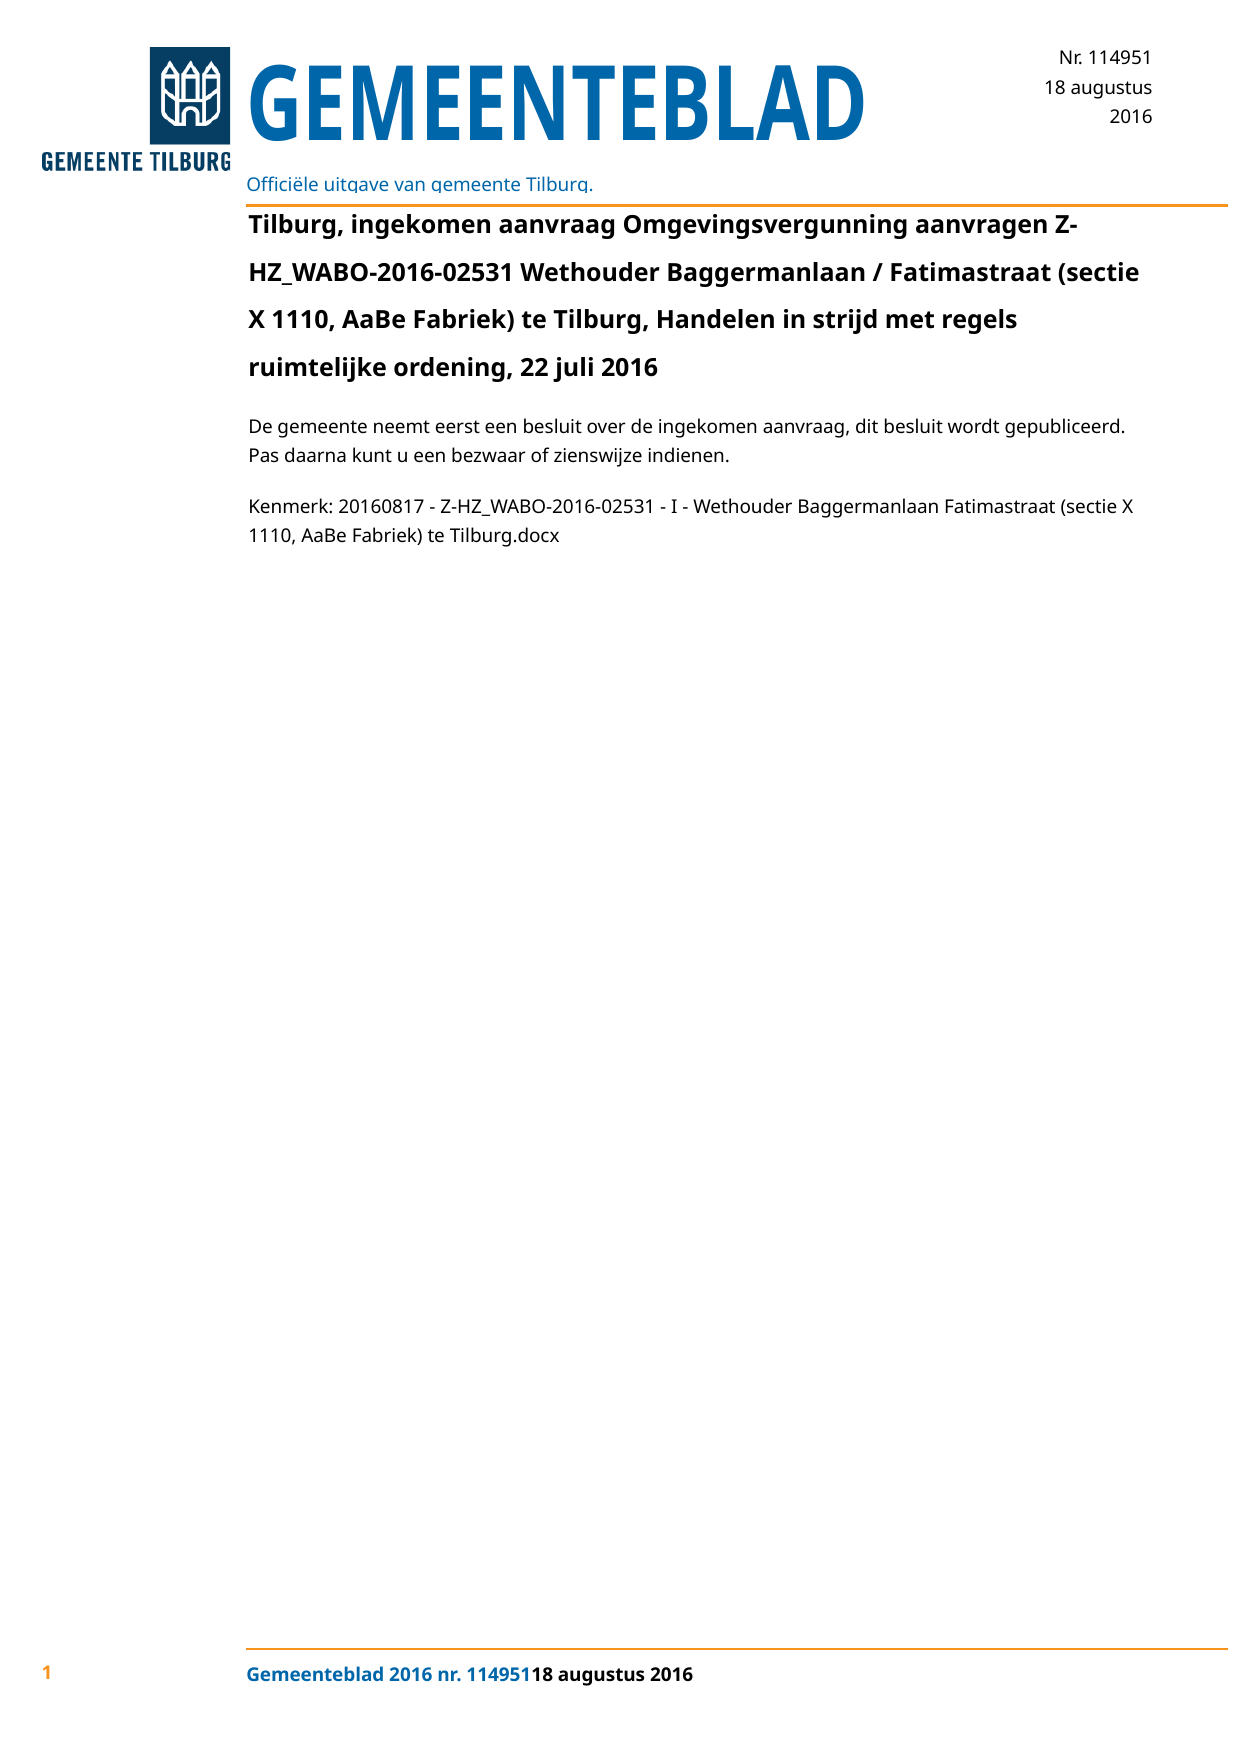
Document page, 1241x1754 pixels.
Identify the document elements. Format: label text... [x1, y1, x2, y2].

text Kenmerk: 20160817 - Z-HZ_WABO-2016-02531 - I - Wethouder Baggermanlaan Fatimastraat (sectie X 1110, AaBe Fabriek) te Tilburg.docx [248, 493, 1152, 548]
picture [41, 47, 231, 172]
text Tilburg, ingekomen aanvraag Omgevingsvergunning aanvragen Z-HZ_WABO-2016-02531 Wethouder Baggermanlaan / Fatimastraat (sectie X 1110, AaBe Fabriek) te Tilburg, Handelen in strijd met regels ruimtelijke ordening, 22 juli 2016 [248, 207, 1152, 384]
text De gemeente neemt eerst een besluit over de ingekomen aanvraag, dit besluit wordt gepubliceerd. Pas daarna kunt u een bezwaar of zienswijze indienen. [248, 413, 1152, 468]
